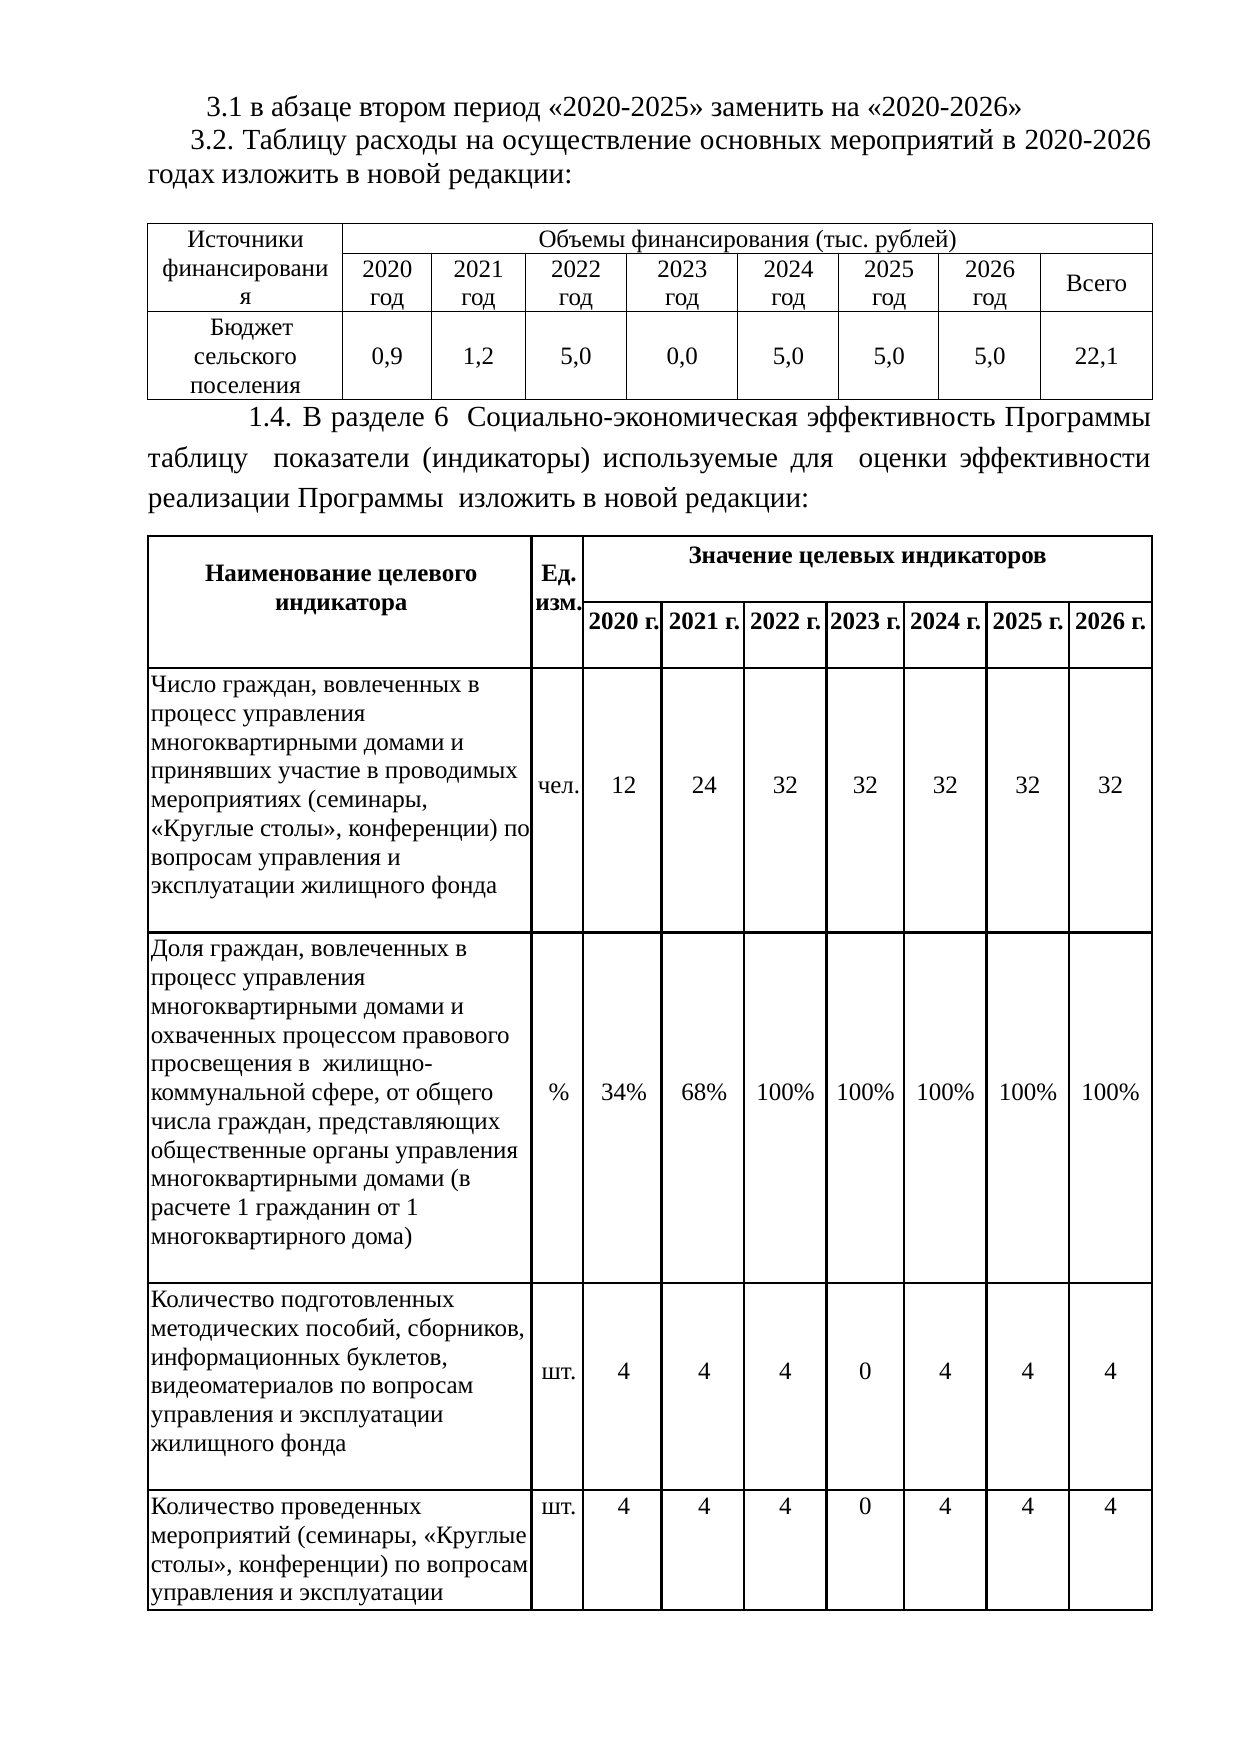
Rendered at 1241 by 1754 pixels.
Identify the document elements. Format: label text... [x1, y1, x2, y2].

table_cell 1,2 [432, 312, 525, 398]
table_cell шт. [533, 1284, 582, 1489]
table_cell 2025 г. [988, 603, 1068, 667]
table_cell Доля граждан, вовлеченных в процесс управления многоквартирными домами и охваченных процессом правового просвещения в жилищно-коммунальной сфере, от общего числа граждан, представляющих общественные органы управления многоквартирными домами (в расчете 1 гражданин от 1 многоквартирного дома) [149, 934, 530, 1282]
table_cell 32 [988, 669, 1068, 931]
table_cell 4 [745, 1491, 825, 1609]
table_cell 2024 год [738, 254, 838, 311]
table_cell 4 [745, 1284, 825, 1489]
table_cell 2020 г. [584, 603, 660, 667]
table_cell 4 [663, 1491, 743, 1609]
table_cell 4 [1070, 1284, 1151, 1489]
table_cell 32 [828, 669, 903, 931]
table_cell 100% [828, 934, 903, 1282]
table_cell 12 [584, 669, 660, 931]
table_cell 2023 год [627, 254, 737, 311]
table_cell 0 [828, 1491, 903, 1609]
table_cell % [533, 934, 582, 1282]
table_cell 2021 г. [663, 603, 743, 667]
table_cell 22,1 [1041, 312, 1152, 398]
table_cell 2022 год [526, 254, 626, 311]
table_cell Количество проведенных мероприятий (семинары, «Круглые столы», конференции) по вопросам управления и эксплуатации [149, 1491, 530, 1609]
table_cell 0 [828, 1284, 903, 1489]
table_cell 2020 год [343, 254, 431, 311]
table_cell Количество подготовленных методических пособий, сборников, информационных буклетов, видеоматериалов по вопросам управления и эксплуатации жилищного фонда [149, 1284, 530, 1489]
table_header Ед. изм. [533, 537, 582, 667]
table_cell 2023 г. [828, 603, 903, 667]
table_cell Всего [1041, 254, 1152, 311]
table_header Объемы финансирования (тыс. рублей) [343, 224, 1152, 253]
table_header Значение целевых индикаторов [584, 537, 1151, 601]
text 3.1 в абзаце втором период «2020-2025» заменить на «2020-2026» [148, 89, 1152, 122]
table_cell 2025 год [839, 254, 938, 311]
table_cell 100% [1070, 934, 1151, 1282]
table_cell 2024 г. [905, 603, 985, 667]
table_cell 100% [905, 934, 985, 1282]
table_cell шт. [533, 1491, 582, 1609]
table_cell 5,0 [939, 312, 1040, 398]
table_cell 4 [1070, 1491, 1151, 1609]
table_cell 68% [663, 934, 743, 1282]
table_cell 4 [584, 1284, 660, 1489]
table_cell 32 [905, 669, 985, 931]
table_cell Бюджет сельского поселения [148, 312, 342, 398]
table_cell 2021 год [432, 254, 525, 311]
table_cell 4 [905, 1491, 985, 1609]
table_cell 100% [745, 934, 825, 1282]
table_cell 100% [988, 934, 1068, 1282]
table_header Наименование целевого индикатора [149, 537, 530, 667]
table_cell 0,0 [627, 312, 737, 398]
table_cell 2026 г. [1070, 603, 1151, 667]
text 3.2. Таблицу расходы на осуществление основных мероприятий в 2020-2026 годах изложить в новой редакции: [148, 122, 1152, 189]
table_cell 2022 г. [745, 603, 825, 667]
table_cell 2026 год [939, 254, 1040, 311]
table_cell 24 [663, 669, 743, 931]
text 1.4. В разделе 6 Социально-экономическая эффективность Программы таблицу показатели (индикаторы) используемые для оценки эффективности реализации Программы изложить в новой редакции: [148, 400, 1152, 513]
table_cell 34% [584, 934, 660, 1282]
table_cell 32 [1070, 669, 1151, 931]
table_cell 32 [745, 669, 825, 931]
table_cell 5,0 [526, 312, 626, 398]
table_cell 4 [905, 1284, 985, 1489]
table_header Источники финансирования [148, 224, 342, 311]
table_cell 4 [988, 1284, 1068, 1489]
table_cell чел. [533, 669, 582, 931]
table_cell 0,9 [343, 312, 431, 398]
table_cell 4 [663, 1284, 743, 1489]
table_cell Число граждан, вовлеченных в процесс управления многоквартирными домами и принявших участие в проводимых мероприятиях (семинары, «Круглые столы», конференции) по вопросам управления и эксплуатации жилищного фонда [149, 669, 530, 931]
table_cell 4 [988, 1491, 1068, 1609]
table_cell 5,0 [738, 312, 838, 398]
table_cell 4 [584, 1491, 660, 1609]
table_cell 5,0 [839, 312, 938, 398]
